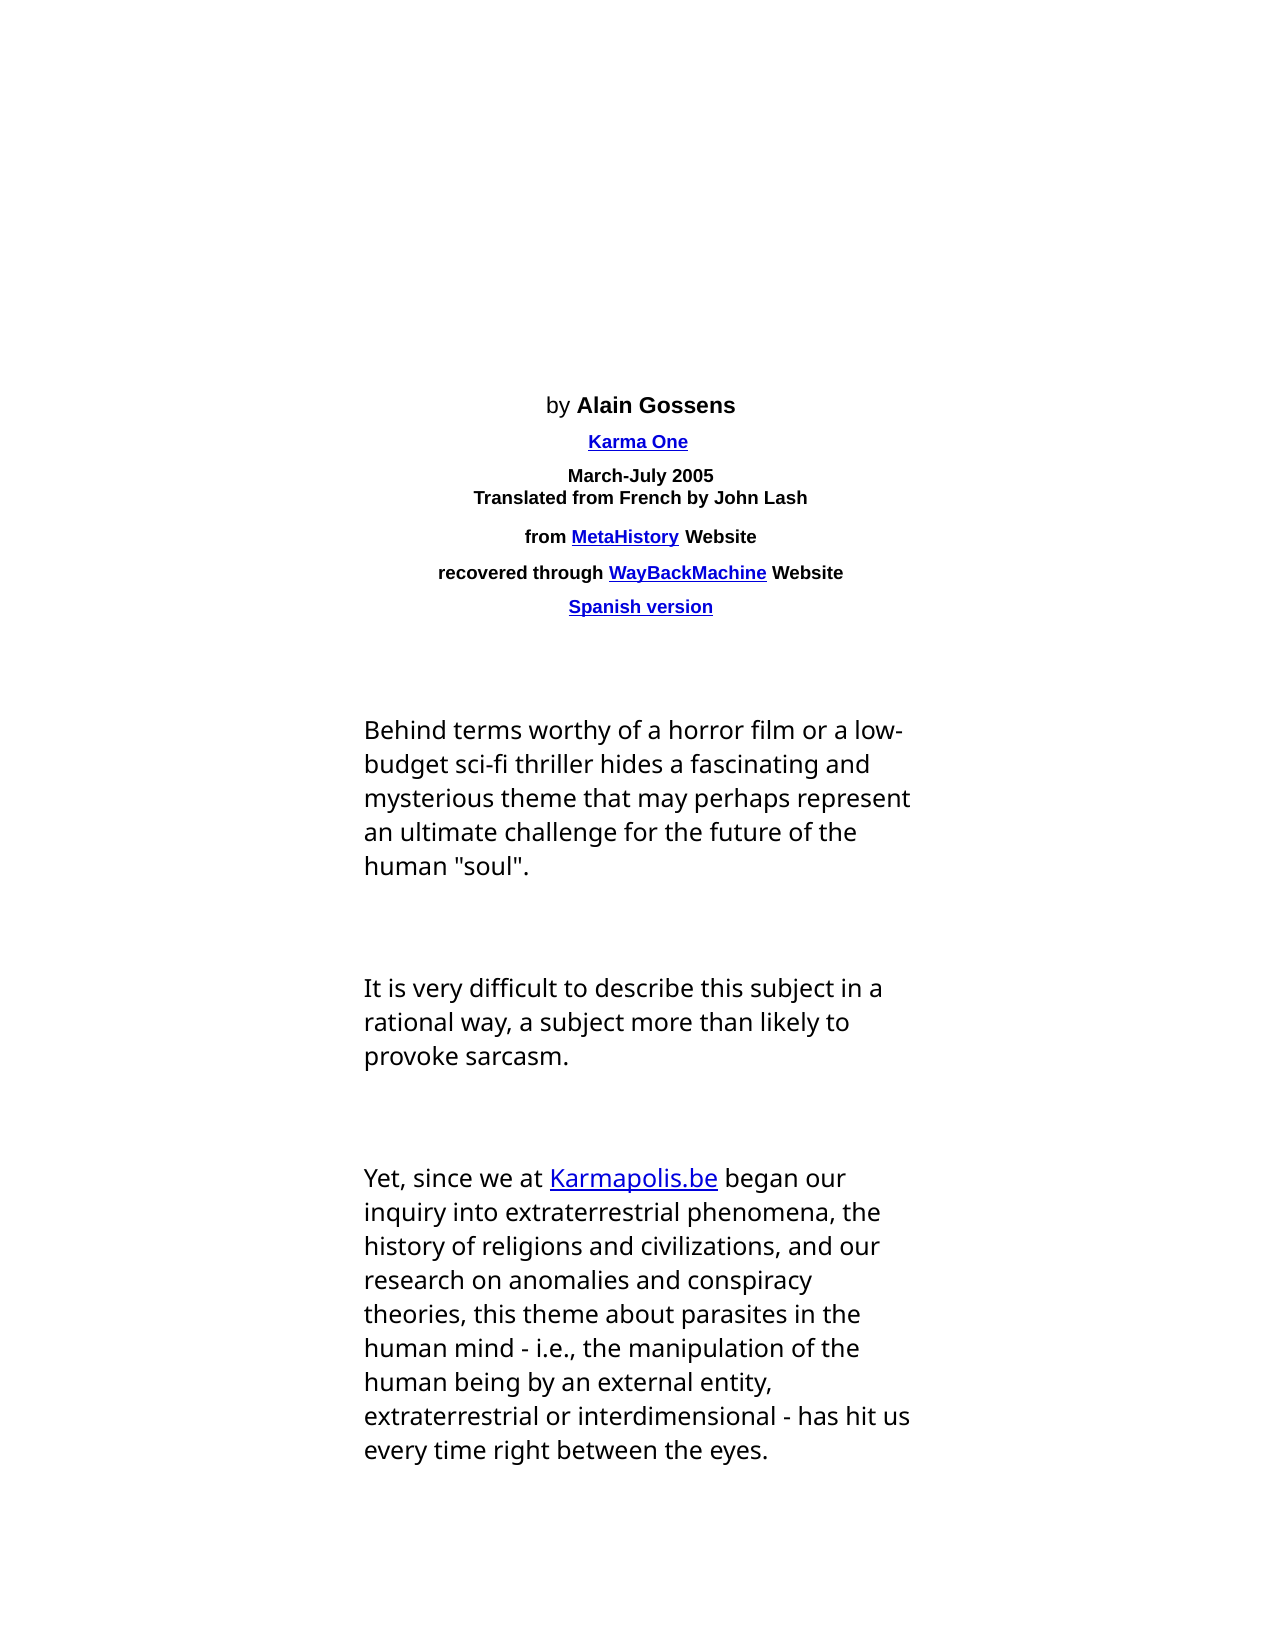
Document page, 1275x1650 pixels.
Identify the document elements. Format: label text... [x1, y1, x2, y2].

text recovered through WayBackMachine Website [127, 562, 1154, 583]
text March-July 2005 Translated from French by John Lash [127, 465, 1154, 508]
text Yet, since we at Karmapolis.be began our inquiry into extraterrestrial phenomena, the history of religions and civilizations, and our research on anomalies and conspiracy theories, this theme about parasites in the human mind - i.e., the manipulation of the human being by an external entity, extraterrestrial or interdimensional - has hit us every time right between the eyes. [364, 1160, 917, 1501]
text It is very difficult to describe this subject in a rational way, a subject more than likely to provoke sarcasm. [364, 971, 917, 1073]
text Spanish version [127, 596, 1154, 617]
text from MetaHistory Website [127, 521, 1154, 549]
text by Alain Gossens [127, 118, 1154, 418]
text Behind terms worthy of a horror film or a low-budget sci-fi thriller hides a fascinating and mysterious theme that may perhaps represent an ultimate challenge for the future of the human "soul". [364, 712, 917, 883]
text Karma One [127, 431, 1154, 452]
